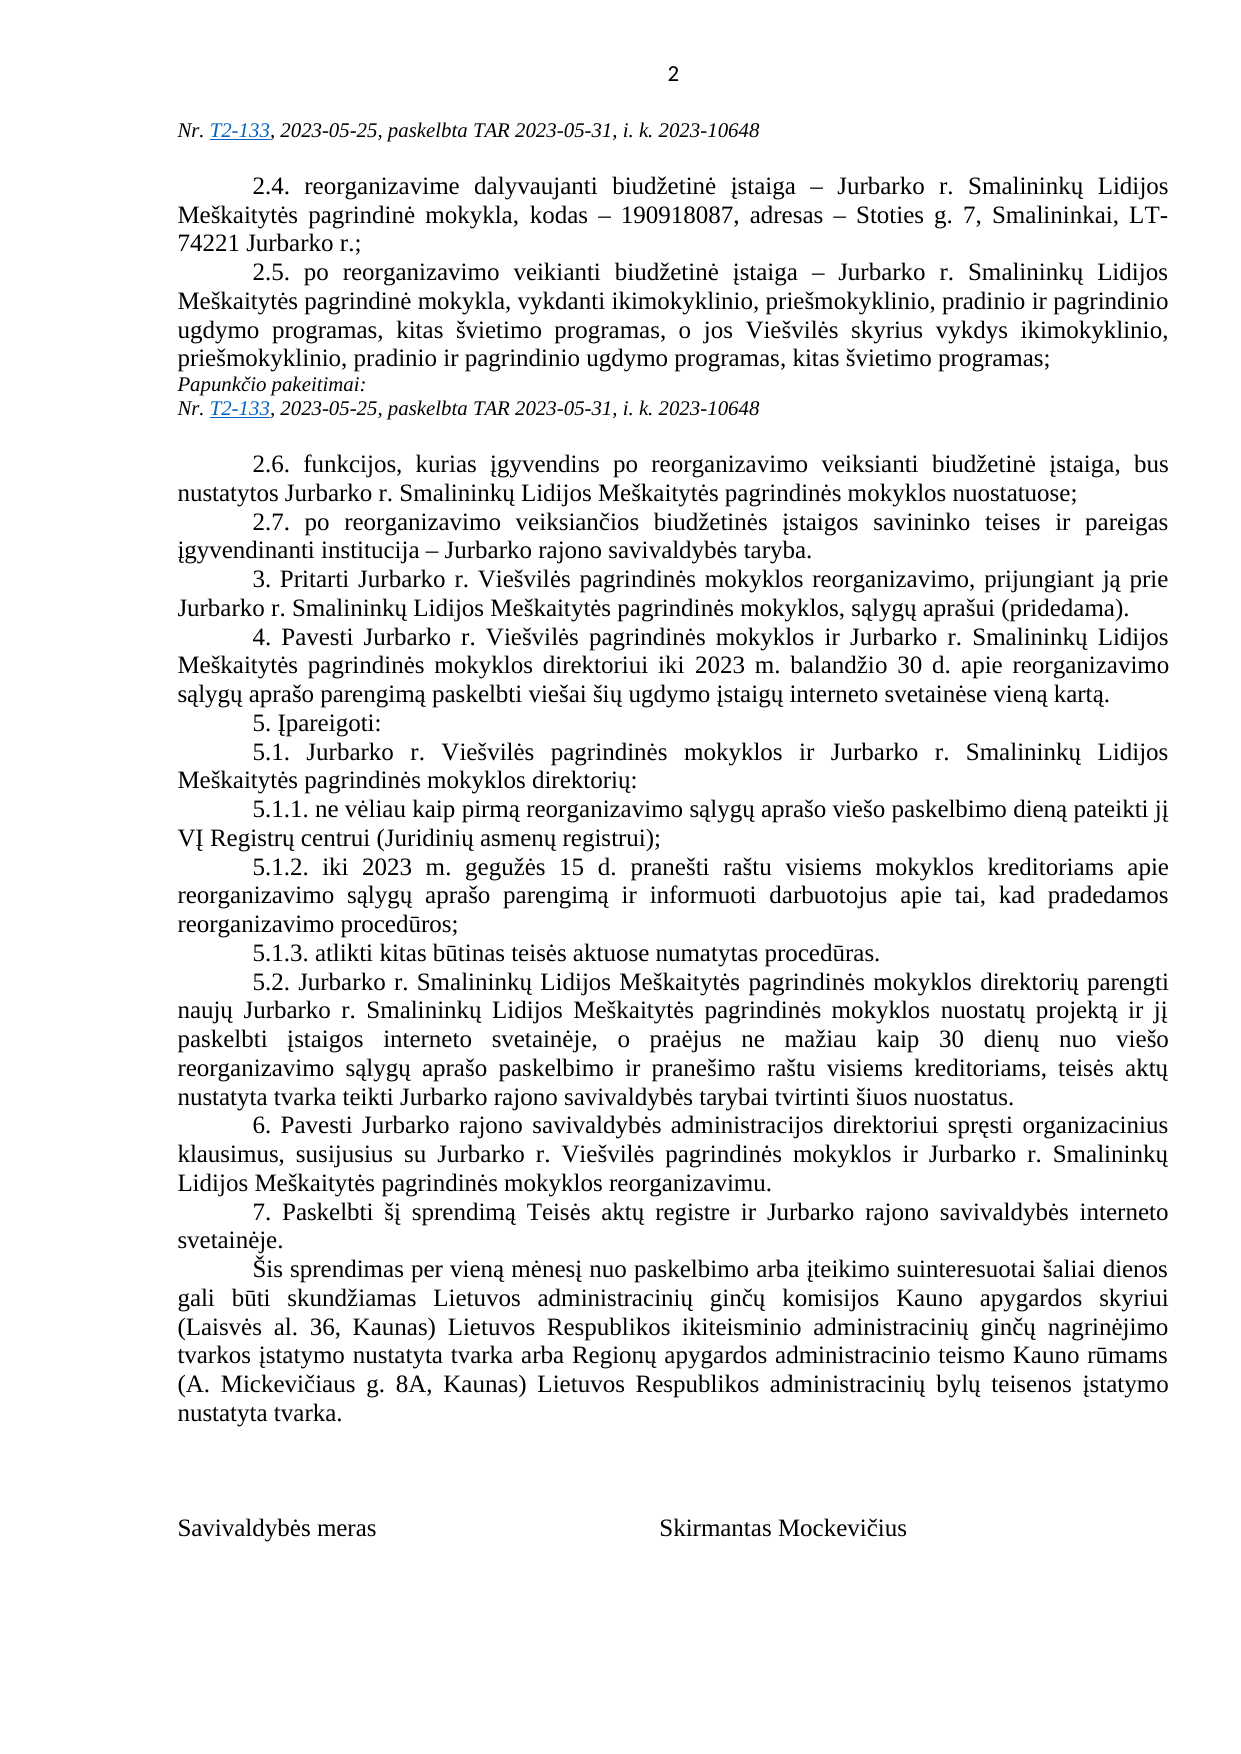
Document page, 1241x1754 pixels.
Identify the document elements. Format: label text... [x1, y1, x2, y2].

text 5.1.3. atlikti kitas būtinas teisės aktuose numatytas procedūras. [177, 938, 1169, 967]
text 3. Pritarti Jurbarko r. Viešvilės pagrindinės mokyklos reorganizavimo, prijungiant ją prie Jurbarko r. Smalininkų Lidijos Meškaitytės pagrindinės mokyklos, sąlygų aprašui (pridedama). [177, 564, 1169, 622]
text 2.5. po reorganizavimo veikianti biudžetinė įstaiga – Jurbarko r. Smalininkų Lidijos Meškaitytės pagrindinė mokykla, vykdanti ikimokyklinio, priešmokyklinio, pradinio ir pagrindinio ugdymo programas, kitas švietimo programas, o jos Viešvilės skyrius vykdys ikimokyklinio, priešmokyklinio, pradinio ir pagrindinio ugdymo programas, kitas švietimo programas; [177, 257, 1169, 372]
text Šis sprendimas per vieną mėnesį nuo paskelbimo arba įteikimo suinteresuotai šaliai dienos gali būti skundžiamas Lietuvos administracinių ginčų komisijos Kauno apygardos skyriui (Laisvės al. 36, Kaunas) Lietuvos Respublikos ikiteisminio administracinių ginčų nagrinėjimo tvarkos įstatymo nustatyta tvarka arba Regionų apygardos administracinio teismo Kauno rūmams (A. Mickevičiaus g. 8A, Kaunas) Lietuvos Respublikos administracinių bylų teisenos įstatymo nustatyta tvarka. [177, 1254, 1169, 1427]
text Nr. T2-133, 2023-05-25, paskelbta TAR 2023-05-31, i. k. 2023-10648 [177, 396, 1169, 420]
text 5.1. Jurbarko r. Viešvilės pagrindinės mokyklos ir Jurbarko r. Smalininkų Lidijos Meškaitytės pagrindinės mokyklos direktorių: [177, 737, 1169, 794]
text Nr. T2-133, 2023-05-25, paskelbta TAR 2023-05-31, i. k. 2023-10648 [177, 118, 1169, 142]
text 5. Įpareigoti: [177, 708, 1169, 737]
text 5.1.1. ne vėliau kaip pirmą reorganizavimo sąlygų aprašo viešo paskelbimo dieną pateikti jį VĮ Registrų centrui (Juridinių asmenų registrui); [177, 794, 1169, 852]
text Savivaldybės meras Skirmantas Mockevičius [177, 1513, 1169, 1542]
text 4. Pavesti Jurbarko r. Viešvilės pagrindinės mokyklos ir Jurbarko r. Smalininkų Lidijos Meškaitytės pagrindinės mokyklos direktoriui iki 2023 m. balandžio 30 d. apie reorganizavimo sąlygų aprašo parengimą paskelbti viešai šių ugdymo įstaigų interneto svetainėse vieną kartą. [177, 622, 1169, 708]
text Papunkčio pakeitimai: [177, 372, 1169, 396]
text 6. Pavesti Jurbarko rajono savivaldybės administracijos direktoriui spręsti organizacinius klausimus, susijusius su Jurbarko r. Viešvilės pagrindinės mokyklos ir Jurbarko r. Smalininkų Lidijos Meškaitytės pagrindinės mokyklos reorganizavimu. [177, 1110, 1169, 1197]
text 2.4. reorganizavime dalyvaujanti biudžetinė įstaiga – Jurbarko r. Smalininkų Lidijos Meškaitytės pagrindinė mokykla, kodas – 190918087, adresas – Stoties g. 7, Smalininkai, LT-74221 Jurbarko r.; [177, 171, 1169, 257]
text 7. Paskelbti šį sprendimą Teisės aktų registre ir Jurbarko rajono savivaldybės interneto svetainėje. [177, 1197, 1169, 1254]
text 5.1.2. iki 2023 m. gegužės 15 d. pranešti raštu visiems mokyklos kreditoriams apie reorganizavimo sąlygų aprašo parengimą ir informuoti darbuotojus apie tai, kad pradedamos reorganizavimo procedūros; [177, 852, 1169, 938]
text 5.2. Jurbarko r. Smalininkų Lidijos Meškaitytės pagrindinės mokyklos direktorių parengti naujų Jurbarko r. Smalininkų Lidijos Meškaitytės pagrindinės mokyklos nuostatų projektą ir jį paskelbti įstaigos interneto svetainėje, o praėjus ne mažiau kaip 30 dienų nuo viešo reorganizavimo sąlygų aprašo paskelbimo ir pranešimo raštu visiems kreditoriams, teisės aktų nustatyta tvarka teikti Jurbarko rajono savivaldybės tarybai tvirtinti šiuos nuostatus. [177, 967, 1169, 1110]
text 2.7. po reorganizavimo veiksiančios biudžetinės įstaigos savininko teises ir pareigas įgyvendinanti institucija – Jurbarko rajono savivaldybės taryba. [177, 507, 1169, 564]
text 2.6. funkcijos, kurias įgyvendins po reorganizavimo veiksianti biudžetinė įstaiga, bus nustatytos Jurbarko r. Smalininkų Lidijos Meškaitytės pagrindinės mokyklos nuostatuose; [177, 449, 1169, 507]
